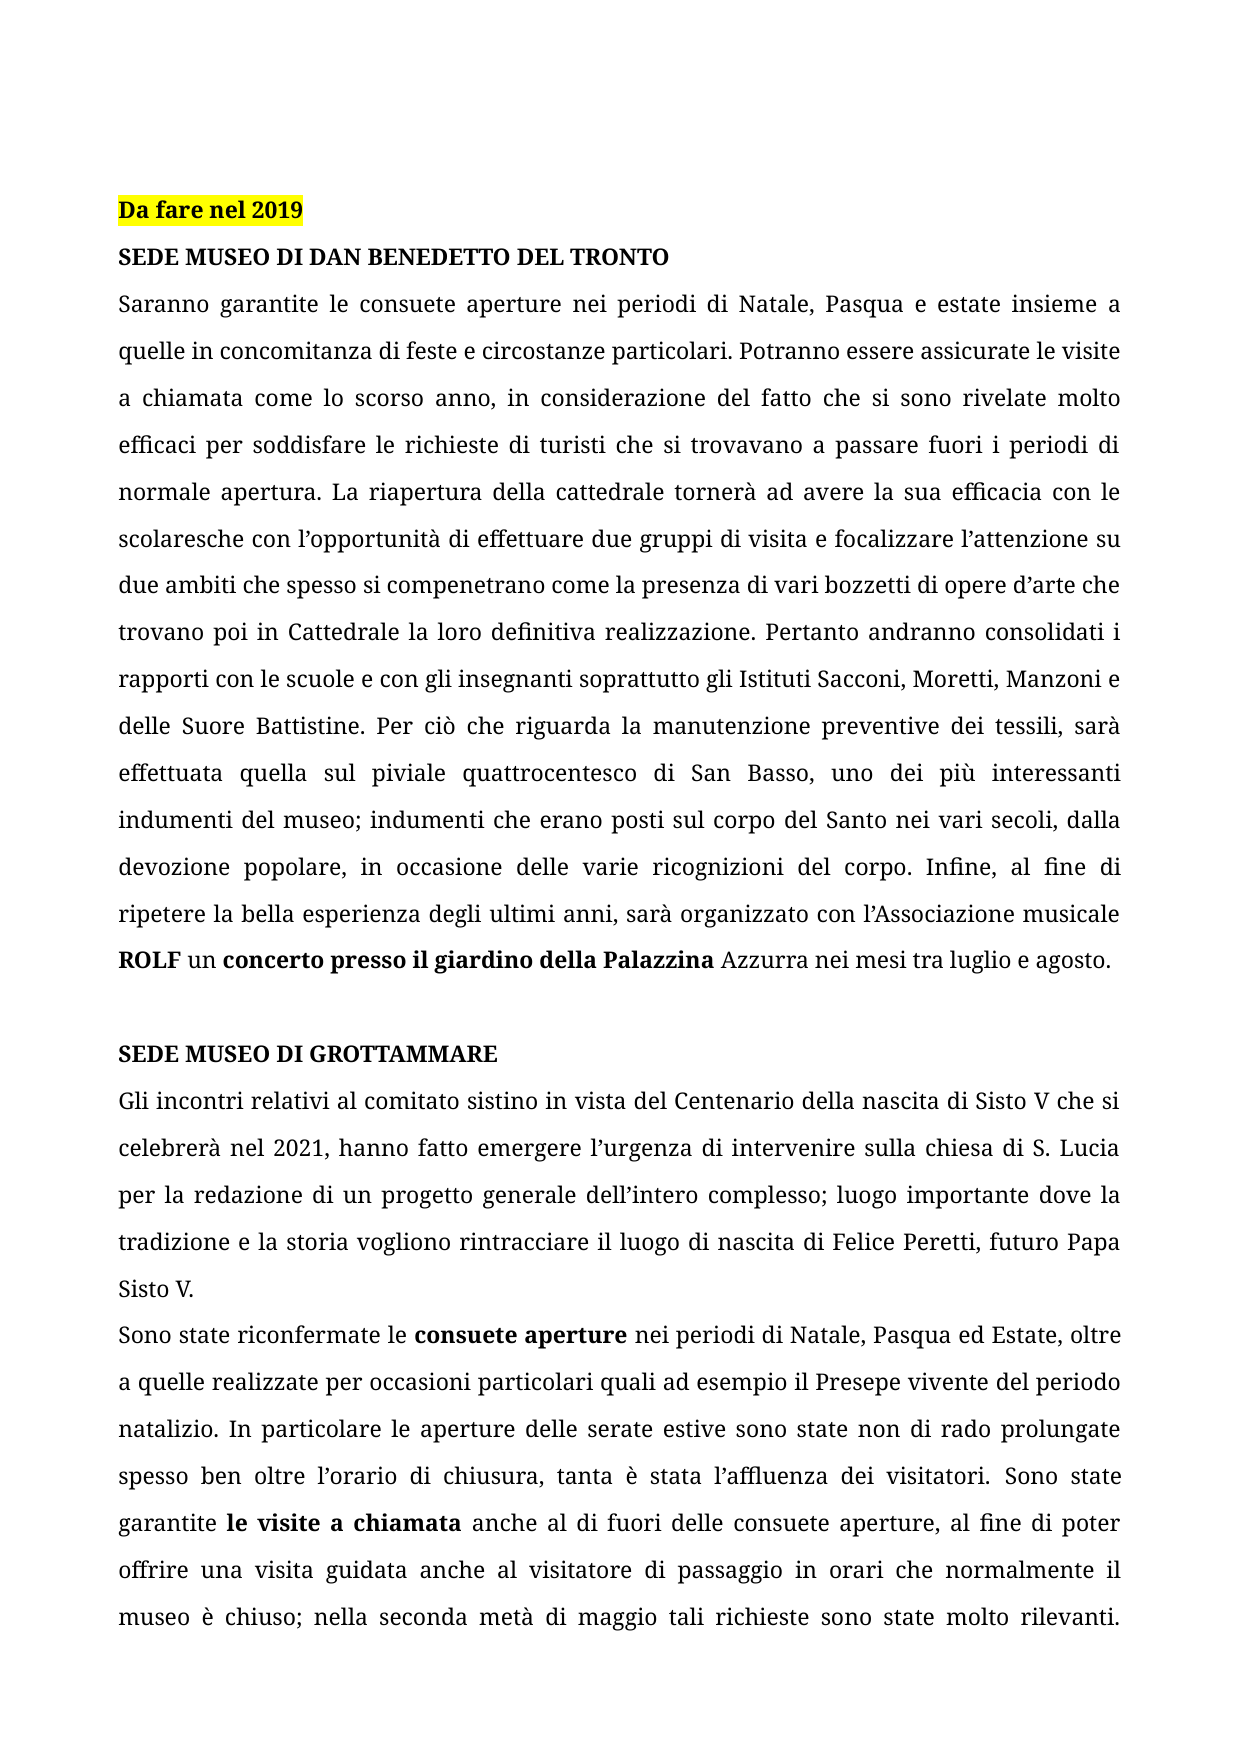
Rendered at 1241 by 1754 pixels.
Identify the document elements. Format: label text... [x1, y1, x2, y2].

text Sono state riconfermate le consuete aperture nei periodi di Natale, Pasqua ed Estate, oltre a quelle realizzate per occasioni particolari quali ad esempio il Presepe vivente del periodo natalizio. In particolare le aperture delle serate estive sono state non di rado prolungate spesso ben oltre l’orario di chiusura, tanta è stata l’affluenza dei visitatori. Sono state garantite le visite a chiamata anche al di fuori delle consuete aperture, al fine di poter offrire una visita guidata anche al visitatore di passaggio in orari che normalmente il museo è chiuso; nella seconda metà di maggio tali richieste sono state molto rilevanti. [118, 1319, 1122, 1632]
text Da fare nel 2019 [118, 194, 1122, 226]
text SEDE MUSEO DI GROTTAMMARE [118, 1038, 1122, 1069]
text Gli incontri relativi al comitato sistino in vista del Centenario della nascita di Sisto V che si celebrerà nel 2021, hanno fatto emergere l’urgenza di intervenire sulla chiesa di S. Lucia per la redazione di un progetto generale dell’intero complesso; luogo importante dove la tradizione e la storia vogliono rintracciare il luogo di nascita di Felice Peretti, futuro Papa Sisto V. [118, 1085, 1122, 1304]
text Saranno garantite le consuete aperture nei periodi di Natale, Pasqua e estate insieme a quelle in concomitanza di feste e circostanze particolari. Potranno essere assicurate le visite a chiamata come lo scorso anno, in considerazione del fatto che si sono rivelate molto efficaci per soddisfare le richieste di turisti che si trovavano a passare fuori i periodi di normale apertura. La riapertura della cattedrale tornerà ad avere la sua efficacia con le scolaresche con l’opportunità di effettuare due gruppi di visita e focalizzare l’attenzione su due ambiti che spesso si compenetrano come la presenza di vari bozzetti di opere d’arte che trovano poi in Cattedrale la loro definitiva realizzazione. Pertanto andranno consolidati i rapporti con le scuole e con gli insegnanti soprattutto gli Istituti Sacconi, Moretti, Manzoni e delle Suore Battistine. Per ciò che riguarda la manutenzione preventive dei tessili, sarà effettuata quella sul piviale quattrocentesco di San Basso, uno dei più interessanti indumenti del museo; indumenti che erano posti sul corpo del Santo nei vari secoli, dalla devozione popolare, in occasione delle varie ricognizioni del corpo. Infine, al fine di ripetere la bella esperienza degli ultimi anni, sarà organizzato con l’Associazione musicale ROLF un concerto presso il giardino della Palazzina Azzurra nei mesi tra luglio e agosto. [118, 288, 1122, 976]
text SEDE MUSEO DI DAN BENEDETTO DEL TRONTO [118, 241, 1122, 273]
